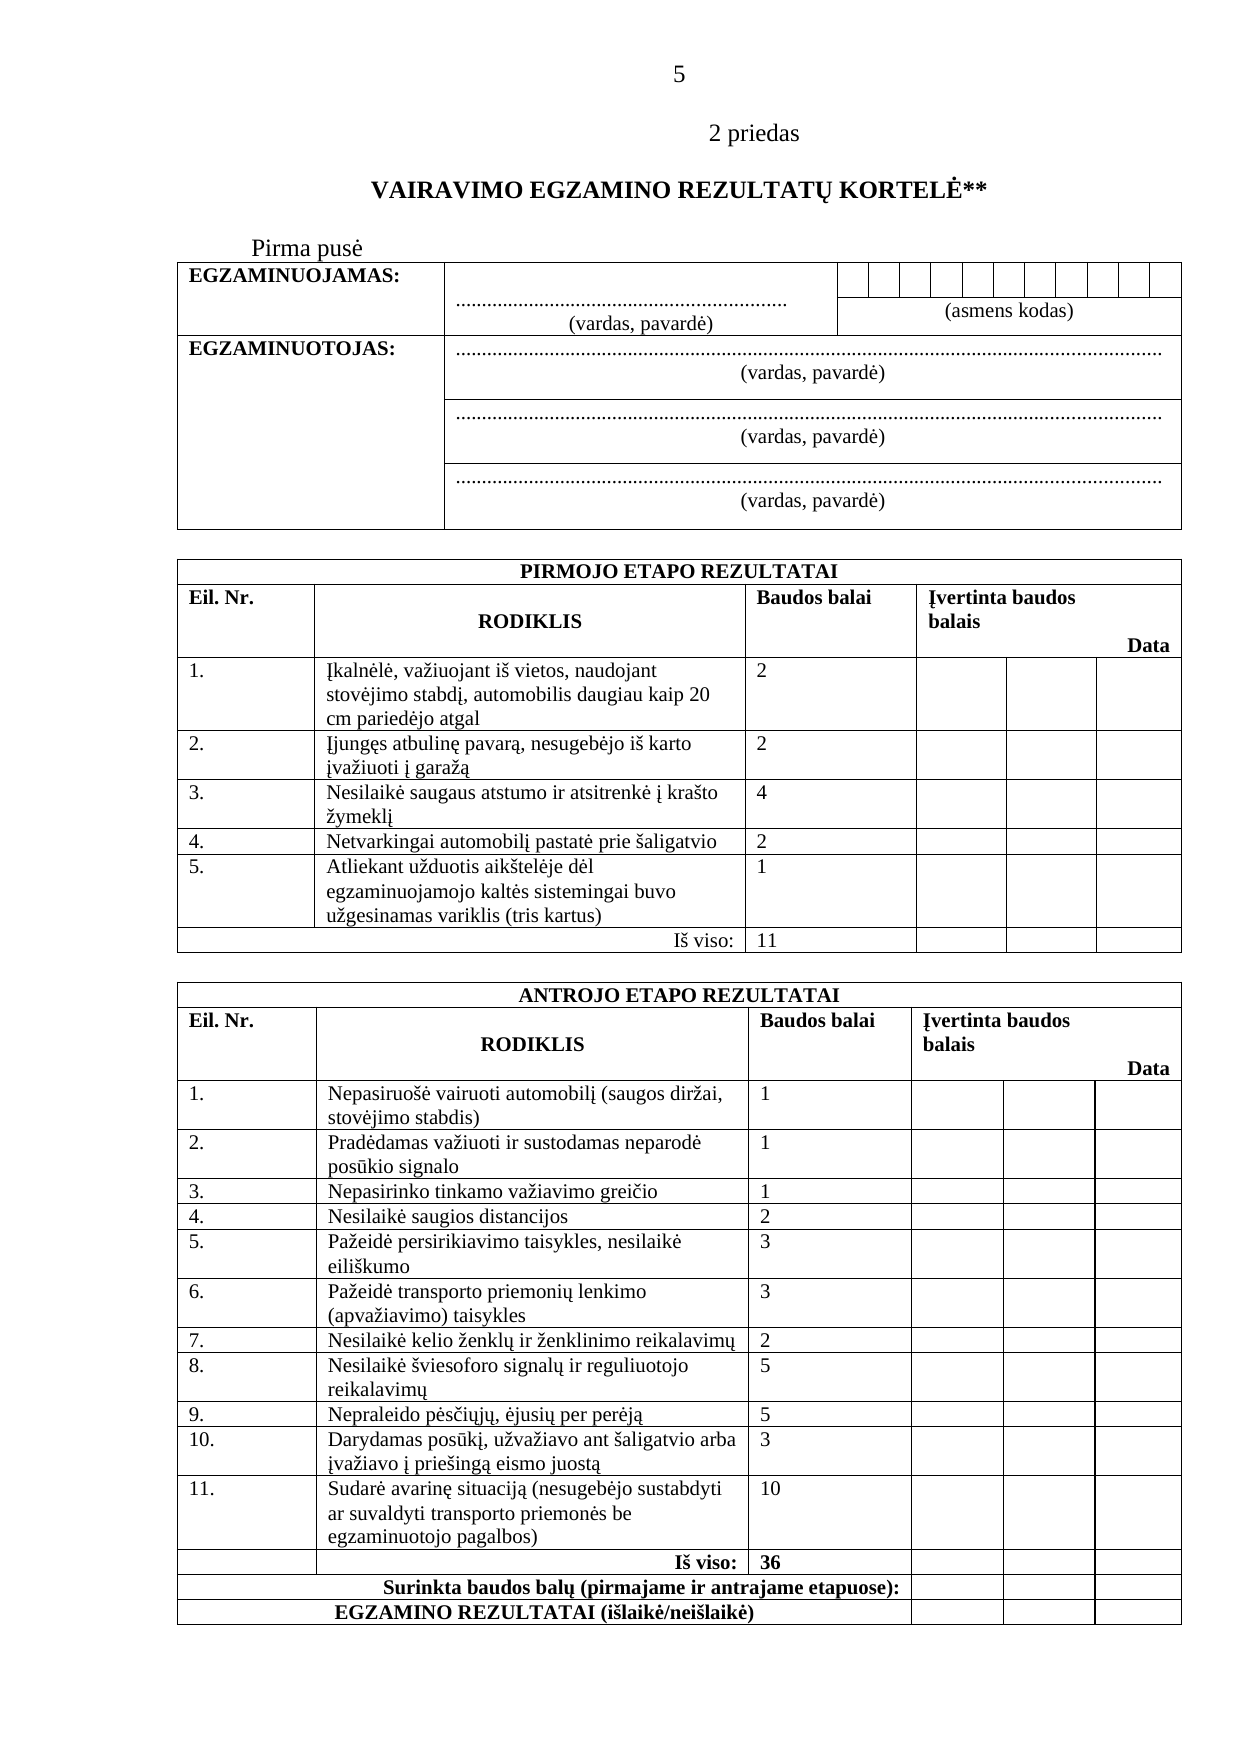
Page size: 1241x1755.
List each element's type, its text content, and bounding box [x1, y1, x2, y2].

table_cell [1007, 829, 1096, 853]
table_cell 1 [749, 1130, 911, 1178]
table_cell [1097, 829, 1181, 853]
table_cell Pradėdamas važiuoti ir sustodamas neparodė posūkio signalo [317, 1130, 748, 1178]
table_cell [1004, 1179, 1094, 1203]
table_cell [1097, 855, 1181, 927]
table_cell [1096, 1230, 1181, 1278]
table_cell 10. [178, 1427, 316, 1475]
table_cell Įvertinta baudos balais Data [917, 585, 1181, 657]
table_cell [912, 1230, 1003, 1278]
table_cell [1007, 658, 1096, 730]
table_cell 5 [749, 1353, 911, 1401]
table_cell 11. [178, 1476, 316, 1548]
table_cell [1004, 1550, 1094, 1574]
table_cell (vardas, pavardė) [445, 400, 1181, 463]
table_header [869, 263, 899, 297]
table_cell [1096, 1476, 1181, 1548]
table_cell Nesilaikė saugaus atstumo ir atsitrenkė į krašto žymeklį [315, 780, 745, 828]
table_cell Nesilaikė saugios distancijos [317, 1204, 748, 1228]
table_cell Baudos balai [746, 585, 916, 657]
table_cell [917, 731, 1006, 779]
table_cell [1004, 1575, 1094, 1599]
table_cell [912, 1600, 1003, 1624]
table_cell EGZAMINO REZULTATAI (išlaikė/neišlaikė) [178, 1600, 911, 1624]
table_cell [912, 1550, 1003, 1574]
table_cell 2 [749, 1204, 911, 1228]
table_cell [912, 1353, 1003, 1401]
table_cell [1004, 1427, 1094, 1475]
table_cell Nesilaikė kelio ženklų ir ženklinimo reikalavimų [317, 1328, 748, 1352]
table_cell 1 [749, 1179, 911, 1203]
table_cell 1. [178, 1081, 316, 1129]
table_cell [1097, 928, 1181, 952]
table_cell Atliekant užduotis aikštelėje dėl egzaminuojamojo kaltės sistemingai buvo užgesinamas variklis (tris kartus) [315, 855, 745, 927]
table_cell RODIKLIS [317, 1008, 748, 1080]
table_cell 36 [749, 1550, 911, 1574]
table_cell Iš viso: [317, 1550, 748, 1574]
table_cell 2 [746, 658, 916, 730]
table_cell [1004, 1402, 1094, 1426]
table_cell 2 [749, 1328, 911, 1352]
table_cell [912, 1402, 1003, 1426]
table_cell [912, 1427, 1003, 1475]
table_cell 1 [749, 1081, 911, 1129]
table_cell 9. [178, 1402, 316, 1426]
table_cell [1096, 1179, 1181, 1203]
table_cell (vardas, pavardė) [445, 336, 1181, 399]
table_cell [1097, 780, 1181, 828]
table_cell [1096, 1081, 1181, 1129]
table_cell 3. [178, 780, 314, 828]
table_cell 10 [749, 1476, 911, 1548]
table_cell [912, 1476, 1003, 1548]
table_cell 11 [746, 928, 916, 952]
table_cell [1004, 1081, 1094, 1129]
table_cell 8. [178, 1353, 316, 1401]
table_cell 4. [178, 1204, 316, 1228]
table_header [1119, 263, 1149, 297]
table_header [963, 263, 993, 297]
table_header (vardas, pavardė) [445, 263, 837, 335]
table_cell [1096, 1279, 1181, 1327]
table_cell 1 [746, 855, 916, 927]
table_cell [912, 1279, 1003, 1327]
table_cell [1096, 1575, 1181, 1599]
table_cell Eil. Nr. [178, 585, 314, 657]
table_cell 1. [178, 658, 314, 730]
table_cell [178, 1550, 316, 1574]
table_cell 5 [749, 1402, 911, 1426]
table_cell [917, 658, 1006, 730]
table_cell Surinkta baudos balų (pirmajame ir antrajame etapuose): [178, 1575, 911, 1599]
table_header [1056, 263, 1087, 297]
table_cell [1007, 928, 1096, 952]
table_cell Iš viso: [178, 928, 745, 952]
table_cell [1004, 1328, 1094, 1352]
table_cell [1004, 1204, 1094, 1228]
table_cell Pažeidė transporto priemonių lenkimo (apvažiavimo) taisykles [317, 1279, 748, 1327]
table_cell [917, 780, 1006, 828]
table_header ANTROJO ETAPO REZULTATAI [178, 983, 1181, 1007]
text 2 priedas [177, 118, 1181, 147]
table_cell [1004, 1230, 1094, 1278]
table_cell 5. [178, 1230, 316, 1278]
table_cell [1096, 1204, 1181, 1228]
table_cell Sudarė avarinę situaciją (nesugebėjo sustabdyti ar suvaldyti transporto priemonės be egzaminuotojo pagalbos) [317, 1476, 748, 1548]
table_cell [1096, 1328, 1181, 1352]
table_cell [912, 1204, 1003, 1228]
table_header egzaminuojamas: [178, 263, 444, 335]
table_cell [1097, 658, 1181, 730]
table_cell 5. [178, 855, 314, 927]
table_cell [1007, 731, 1096, 779]
table_cell 2 [746, 731, 916, 779]
table_cell [1007, 855, 1096, 927]
table_cell [917, 928, 1006, 952]
table_cell Darydamas posūkį, užvažiavo ant šaligatvio arba įvažiavo į priešingą eismo juostą [317, 1427, 748, 1475]
table_cell [1004, 1600, 1094, 1624]
table_cell 3 [749, 1427, 911, 1475]
table_cell [912, 1130, 1003, 1178]
table_cell RODIKLIS [315, 585, 745, 657]
table_cell [1096, 1600, 1181, 1624]
table_cell Pažeidė persirikiavimo taisykles, nesilaikė eiliškumo [317, 1230, 748, 1278]
table_cell Nepasirinko tinkamo važiavimo greičio [317, 1179, 748, 1203]
table_cell (asmens kodas) [838, 298, 1181, 335]
table_cell [1096, 1402, 1181, 1426]
table_cell 2. [178, 731, 314, 779]
table_cell (vardas, pavardė) [445, 464, 1181, 529]
table_cell [912, 1179, 1003, 1203]
table_cell 3. [178, 1179, 316, 1203]
table_cell [912, 1328, 1003, 1352]
table_cell [912, 1575, 1003, 1599]
table_cell 7. [178, 1328, 316, 1352]
table_header [1025, 263, 1055, 297]
table_cell [1007, 780, 1096, 828]
table_cell [1004, 1353, 1094, 1401]
table_cell Eil. Nr. [178, 1008, 316, 1080]
table_cell [1097, 731, 1181, 779]
table_cell [1096, 1130, 1181, 1178]
text VAIRAVIMO EGZAMINO REZULTATŲ KORTELĖ** [177, 176, 1181, 204]
table_cell Nepasiruošė vairuoti automobilį (saugos diržai, stovėjimo stabdis) [317, 1081, 748, 1129]
table_cell [917, 855, 1006, 927]
table_cell 4 [746, 780, 916, 828]
text Pirma pusė [177, 233, 1181, 262]
table_header [900, 263, 930, 297]
table_cell [917, 829, 1006, 853]
table_cell 6. [178, 1279, 316, 1327]
table_cell 2. [178, 1130, 316, 1178]
table_header [931, 263, 962, 297]
table_cell [1004, 1130, 1094, 1178]
table_cell 4. [178, 829, 314, 853]
table_cell Įjungęs atbulinę pavarą, nesugebėjo iš karto įvažiuoti į garažą [315, 731, 745, 779]
table_header [1150, 263, 1181, 297]
table_cell [1096, 1427, 1181, 1475]
table_cell 3 [749, 1279, 911, 1327]
table_cell [1004, 1279, 1094, 1327]
table_cell Įkalnėlė, važiuojant iš vietos, naudojant stovėjimo stabdį, automobilis daugiau kaip 20 cm pariedėjo atgal [315, 658, 745, 730]
table_cell egzaminuotojas: [178, 336, 444, 529]
table_header PIRMOJO ETAPO REZULTATAI [178, 560, 1181, 583]
table_cell Įvertinta baudos balais Data [912, 1008, 1181, 1080]
table_header [1088, 263, 1118, 297]
table_cell [1096, 1550, 1181, 1574]
table_header [994, 263, 1024, 297]
table_header [838, 263, 868, 297]
table_cell Netvarkingai automobilį pastatė prie šaligatvio [315, 829, 745, 853]
table_cell 3 [749, 1230, 911, 1278]
table_cell [1096, 1353, 1181, 1401]
table_cell Baudos balai [749, 1008, 911, 1080]
table_cell [912, 1081, 1003, 1129]
table_cell [1004, 1476, 1094, 1548]
table_cell Nesilaikė šviesoforo signalų ir reguliuotojo reikalavimų [317, 1353, 748, 1401]
table_cell 2 [746, 829, 916, 853]
table_cell Nepraleido pėsčiųjų, ėjusių per perėją [317, 1402, 748, 1426]
